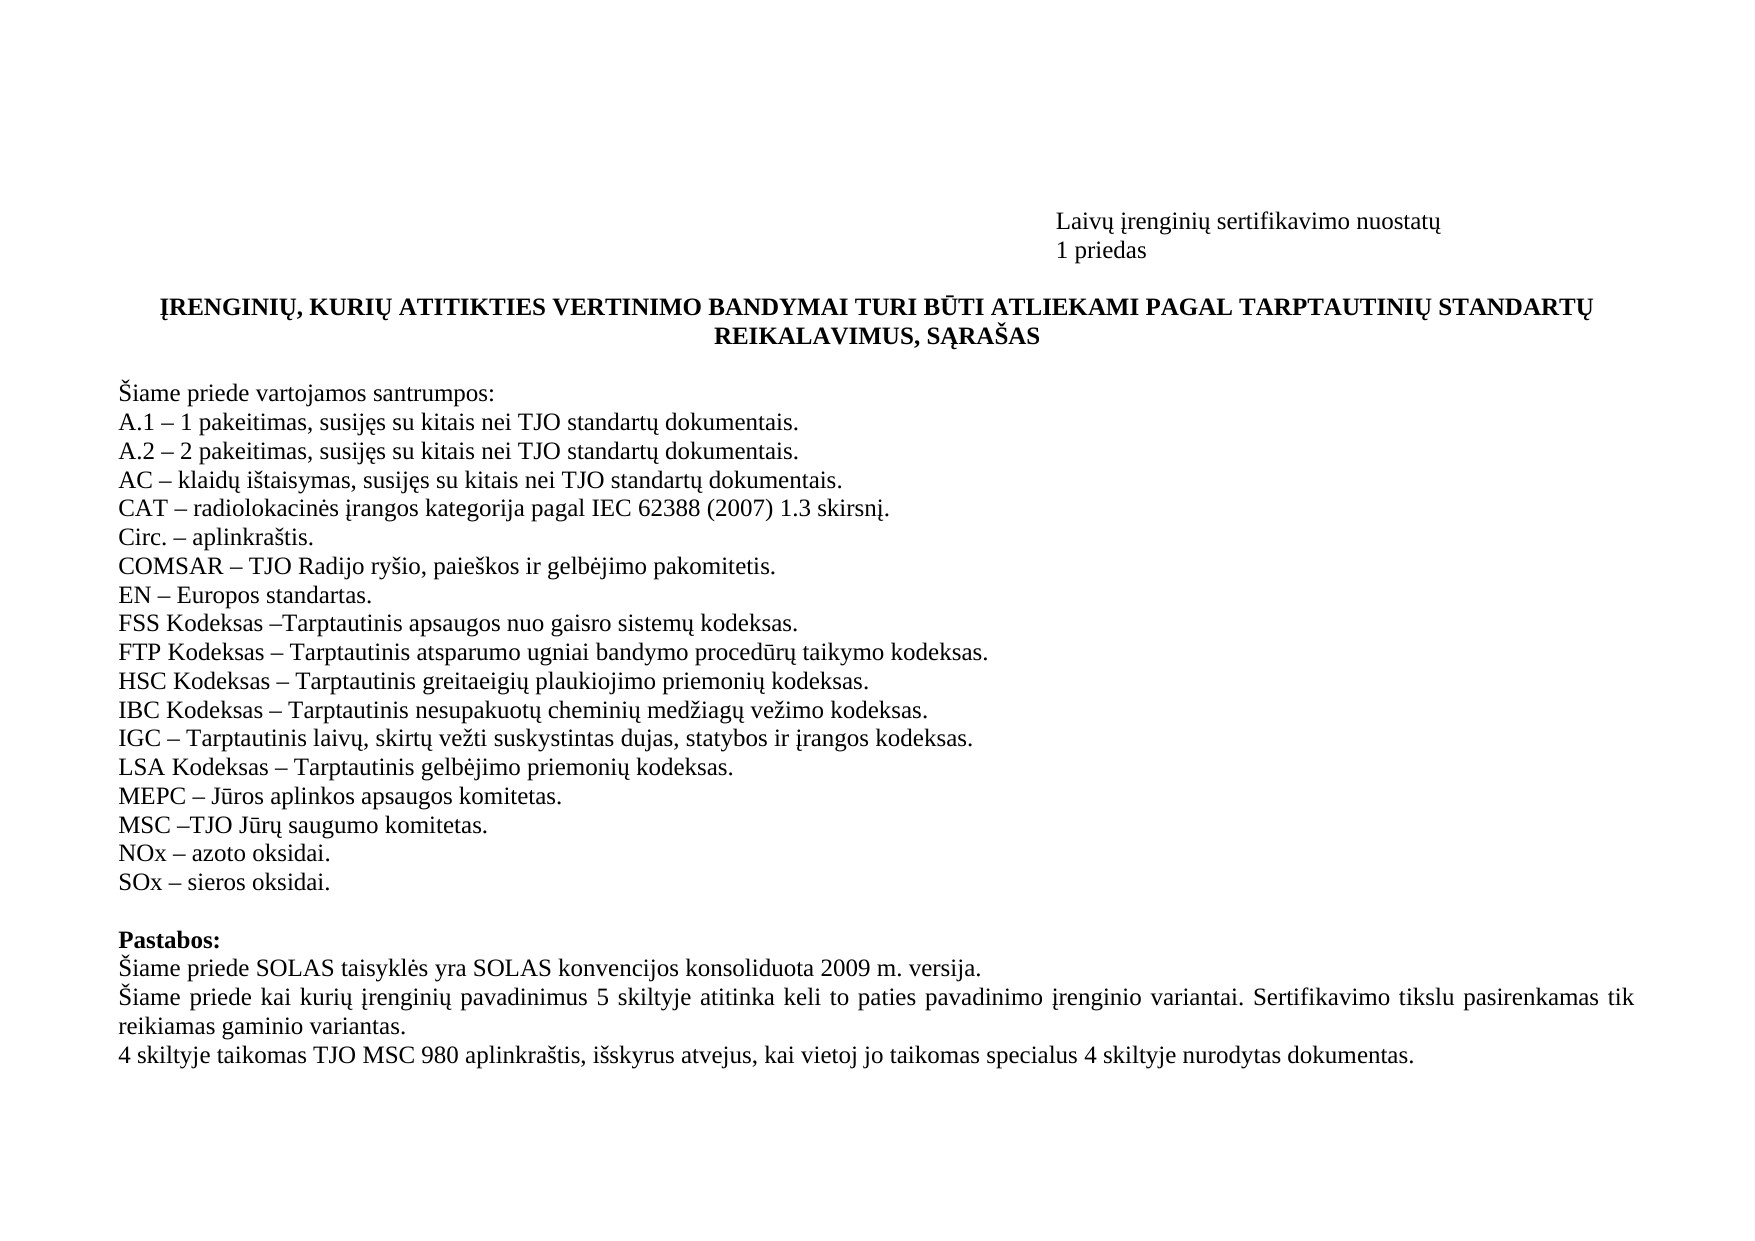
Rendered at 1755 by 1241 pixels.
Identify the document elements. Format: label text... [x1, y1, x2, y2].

text FSS Kodeksas –Tarptautinis apsaugos nuo gaisro sistemų kodeksas. [118, 608, 1636, 637]
text 4 skiltyje taikomas TJO MSC 980 aplinkraštis, išskyrus atvejus, kai vietoj jo taikomas specialus 4 skiltyje nurodytas dokumentas. [118, 1040, 1636, 1068]
text AC – klaidų ištaisymas, susijęs su kitais nei TJO standartų dokumentais. [118, 465, 1636, 493]
text MEPC – Jūros aplinkos apsaugos komitetas. [118, 781, 1636, 810]
text EN – Europos standartas. [118, 580, 1636, 608]
text LSA Kodeksas – Tarptautinis gelbėjimo priemonių kodeksas. [118, 752, 1636, 781]
text NOx – azoto oksidai. [118, 838, 1636, 867]
text Šiame priede SOLAS taisyklės yra SOLAS konvencijos konsoliduota 2009 m. versija. [118, 953, 1636, 982]
text IGC – Tarptautinis laivų, skirtų vežti suskystintas dujas, statybos ir įrangos kodeksas. [118, 723, 1636, 752]
text A.2 – 2 pakeitimas, susijęs su kitais nei TJO standartų dokumentais. [118, 436, 1636, 465]
text HSC Kodeksas – Tarptautinis greitaeigių plaukiojimo priemonių kodeksas. [118, 666, 1636, 695]
text Laivų įrenginių sertifikavimo nuostatų [1056, 206, 1636, 235]
text A.1 – 1 pakeitimas, susijęs su kitais nei TJO standartų dokumentais. [118, 407, 1636, 436]
text MSC –TJO Jūrų saugumo komitetas. [118, 810, 1636, 838]
text FTP Kodeksas – Tarptautinis atsparumo ugniai bandymo procedūrų taikymo kodeksas. [118, 637, 1636, 666]
text IBC Kodeksas – Tarptautinis nesupakuotų cheminių medžiagų vežimo kodeksas. [118, 695, 1636, 723]
text Šiame priede kai kurių įrenginių pavadinimus 5 skiltyje atitinka keli to paties pavadinimo įrenginio variantai. Sertifikavimo tikslu pasirenkamas tik reikiamas gaminio variantas. [118, 982, 1636, 1040]
text SOx – sieros oksidai. [118, 867, 1636, 896]
text CAT – radiolokacinės įrangos kategorija pagal IEC 62388 (2007) 1.3 skirsnį. [118, 493, 1636, 522]
text 1 priedas [1056, 235, 1636, 263]
text Pastabos: [118, 925, 1636, 953]
text Circ. – aplinkraštis. [118, 522, 1636, 551]
text Šiame priede vartojamos santrumpos: [118, 378, 1636, 407]
text COMSAR – TJO Radijo ryšio, paieškos ir gelbėjimo pakomitetis. [118, 551, 1636, 580]
text ĮRENGINIŲ, KURIŲ ATITIKTIES VERTINIMO BANDYMAI TURI BŪTI ATLIEKAMI PAGAL TARPTAUTINIŲ STANDARTŲ REIKALAVIMUS, SĄRAŠAS [118, 292, 1636, 350]
